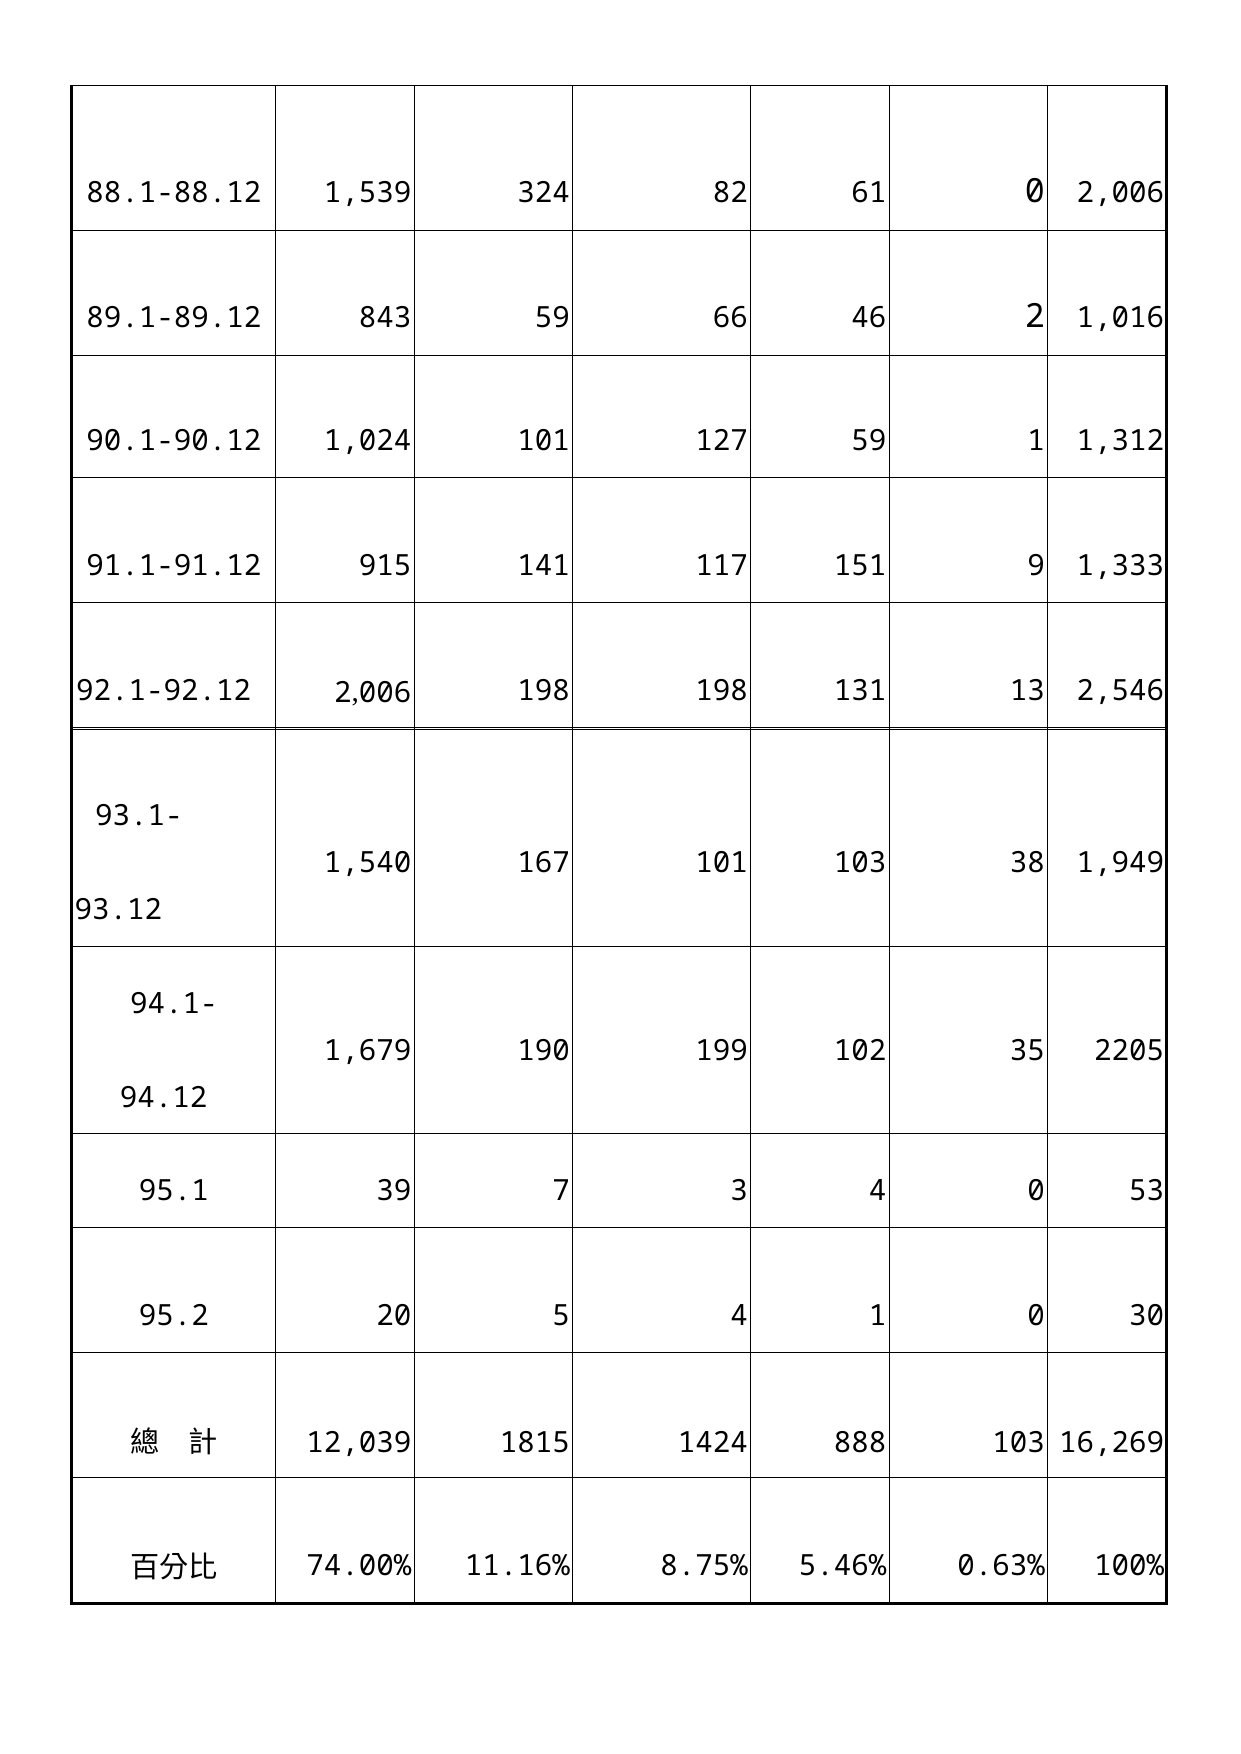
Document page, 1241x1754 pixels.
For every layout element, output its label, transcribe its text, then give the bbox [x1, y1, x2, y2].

table_cell 1,949 [1048, 730, 1165, 946]
table_cell 1,333 [1048, 478, 1165, 602]
table_cell 167 [415, 730, 572, 946]
table_cell 127 [573, 356, 750, 477]
table_cell 89.1-89.12 [73, 231, 275, 354]
table_cell 199 [573, 947, 750, 1133]
table_cell 61 [751, 86, 889, 229]
table_cell 90.1-90.12 [73, 356, 275, 477]
table_cell 39 [276, 1134, 414, 1227]
table_cell 843 [276, 231, 414, 354]
table_cell 38 [890, 730, 1047, 946]
table_cell 總 計 [73, 1353, 275, 1477]
table_cell 59 [415, 231, 572, 354]
table_cell 324 [415, 86, 572, 229]
table_cell 102 [751, 947, 889, 1133]
table_cell 0 [890, 86, 1047, 229]
table_cell 151 [751, 478, 889, 602]
table_cell 141 [415, 478, 572, 602]
table_cell 100% [1048, 1478, 1165, 1602]
table_cell 0.63% [890, 1478, 1047, 1602]
table_cell 百分比 [73, 1478, 275, 1602]
table_cell 30 [1048, 1228, 1165, 1352]
table_cell 1 [751, 1228, 889, 1352]
table_cell 3 [573, 1134, 750, 1227]
table_cell 4 [573, 1228, 750, 1352]
table_cell 0 [890, 1228, 1047, 1352]
table_cell 91.1-91.12 [73, 478, 275, 602]
table_cell 5.46% [751, 1478, 889, 1602]
table_cell 46 [751, 231, 889, 354]
table_cell 190 [415, 947, 572, 1133]
table_cell 9 [890, 478, 1047, 602]
table_cell 101 [415, 356, 572, 477]
table_cell 94.1-94.12 [73, 947, 275, 1133]
table_cell 2 [890, 231, 1047, 354]
table_cell 92.1-92.12 [73, 603, 275, 727]
table_cell 93.1-93.12 [73, 730, 275, 946]
table_cell 1,539 [276, 86, 414, 229]
table_cell 8.75% [573, 1478, 750, 1602]
table_cell 131 [751, 603, 889, 727]
table_cell 5 [415, 1228, 572, 1352]
table_cell 1,679 [276, 947, 414, 1133]
table_cell 1424 [573, 1353, 750, 1477]
table_cell 1,024 [276, 356, 414, 477]
table_cell 101 [573, 730, 750, 946]
table_cell 13 [890, 603, 1047, 727]
table_cell 95.1 [73, 1134, 275, 1227]
table_cell 4 [751, 1134, 889, 1227]
table_cell 74.00% [276, 1478, 414, 1602]
table_cell 2,006 [276, 603, 414, 727]
table_cell 198 [573, 603, 750, 727]
table_cell 95.2 [73, 1228, 275, 1352]
table_cell 12,039 [276, 1353, 414, 1477]
table_cell 1 [890, 356, 1047, 477]
table_cell 59 [751, 356, 889, 477]
table_cell 2205 [1048, 947, 1165, 1133]
table_cell 66 [573, 231, 750, 354]
table_cell 1,540 [276, 730, 414, 946]
table_cell 1815 [415, 1353, 572, 1477]
table_cell 16,269 [1048, 1353, 1165, 1477]
table_cell 20 [276, 1228, 414, 1352]
table_cell 2,546 [1048, 603, 1165, 727]
table_cell 1,312 [1048, 356, 1165, 477]
table_cell 888 [751, 1353, 889, 1477]
table_cell 103 [890, 1353, 1047, 1477]
table_cell 11.16% [415, 1478, 572, 1602]
table_cell 88.1-88.12 [73, 86, 275, 229]
table_cell 2,006 [1048, 86, 1165, 229]
table_cell 915 [276, 478, 414, 602]
table_cell 7 [415, 1134, 572, 1227]
table_cell 0 [890, 1134, 1047, 1227]
table_cell 82 [573, 86, 750, 229]
table_cell 103 [751, 730, 889, 946]
table_cell 53 [1048, 1134, 1165, 1227]
table_cell 1,016 [1048, 231, 1165, 354]
table_cell 117 [573, 478, 750, 602]
table_cell 198 [415, 603, 572, 727]
table_cell 35 [890, 947, 1047, 1133]
